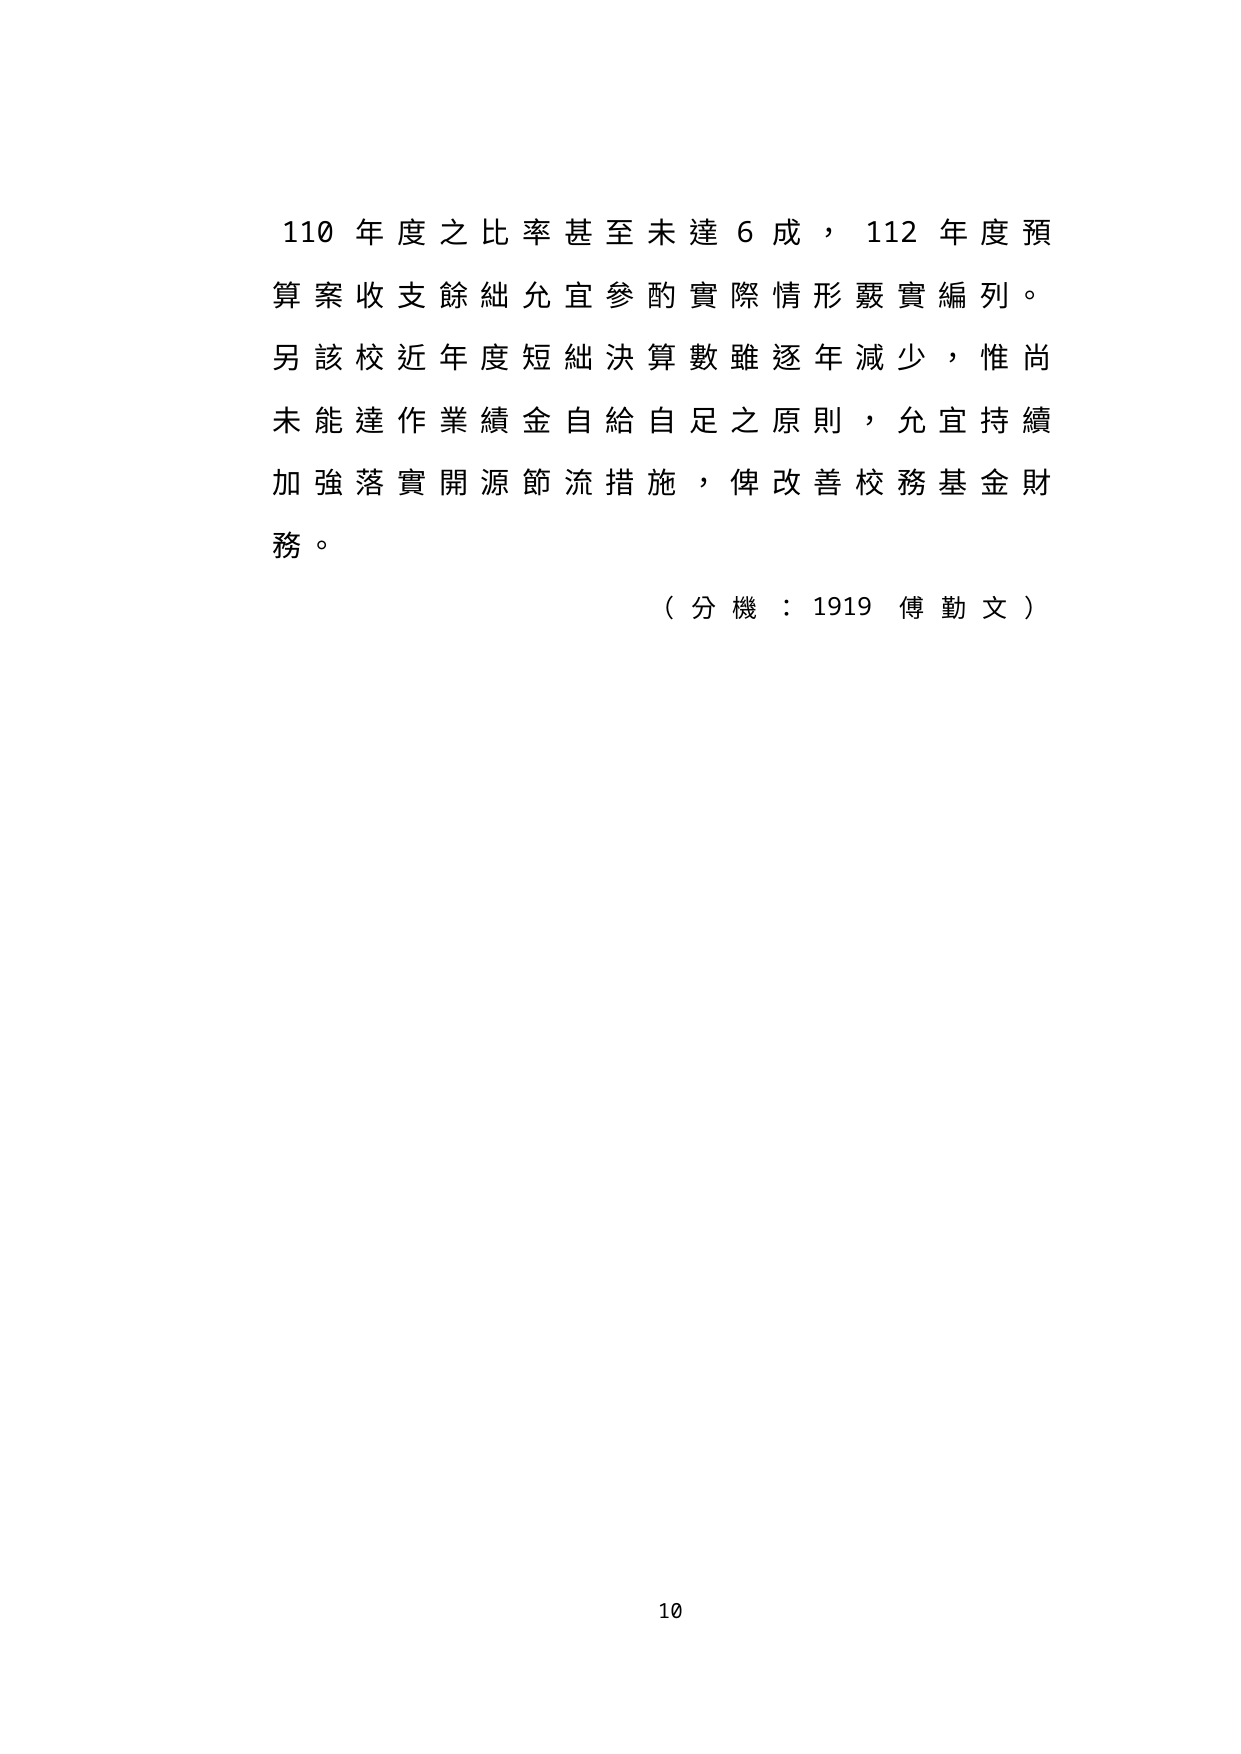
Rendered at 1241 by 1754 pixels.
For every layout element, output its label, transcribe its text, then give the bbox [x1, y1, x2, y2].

text 110年度之比率甚至未達6成，112年度預算案收支餘絀允宜參酌實際情形覈實編列。另該校近年度短絀決算數雖逐年減少，惟尚未能達作業績金自給自足之原則，允宜持續加強落實開源節流措施，俾改善校務基金財務。 [242, 189, 1058, 564]
text （分機：1919 傅勤文） [183, 564, 1058, 627]
